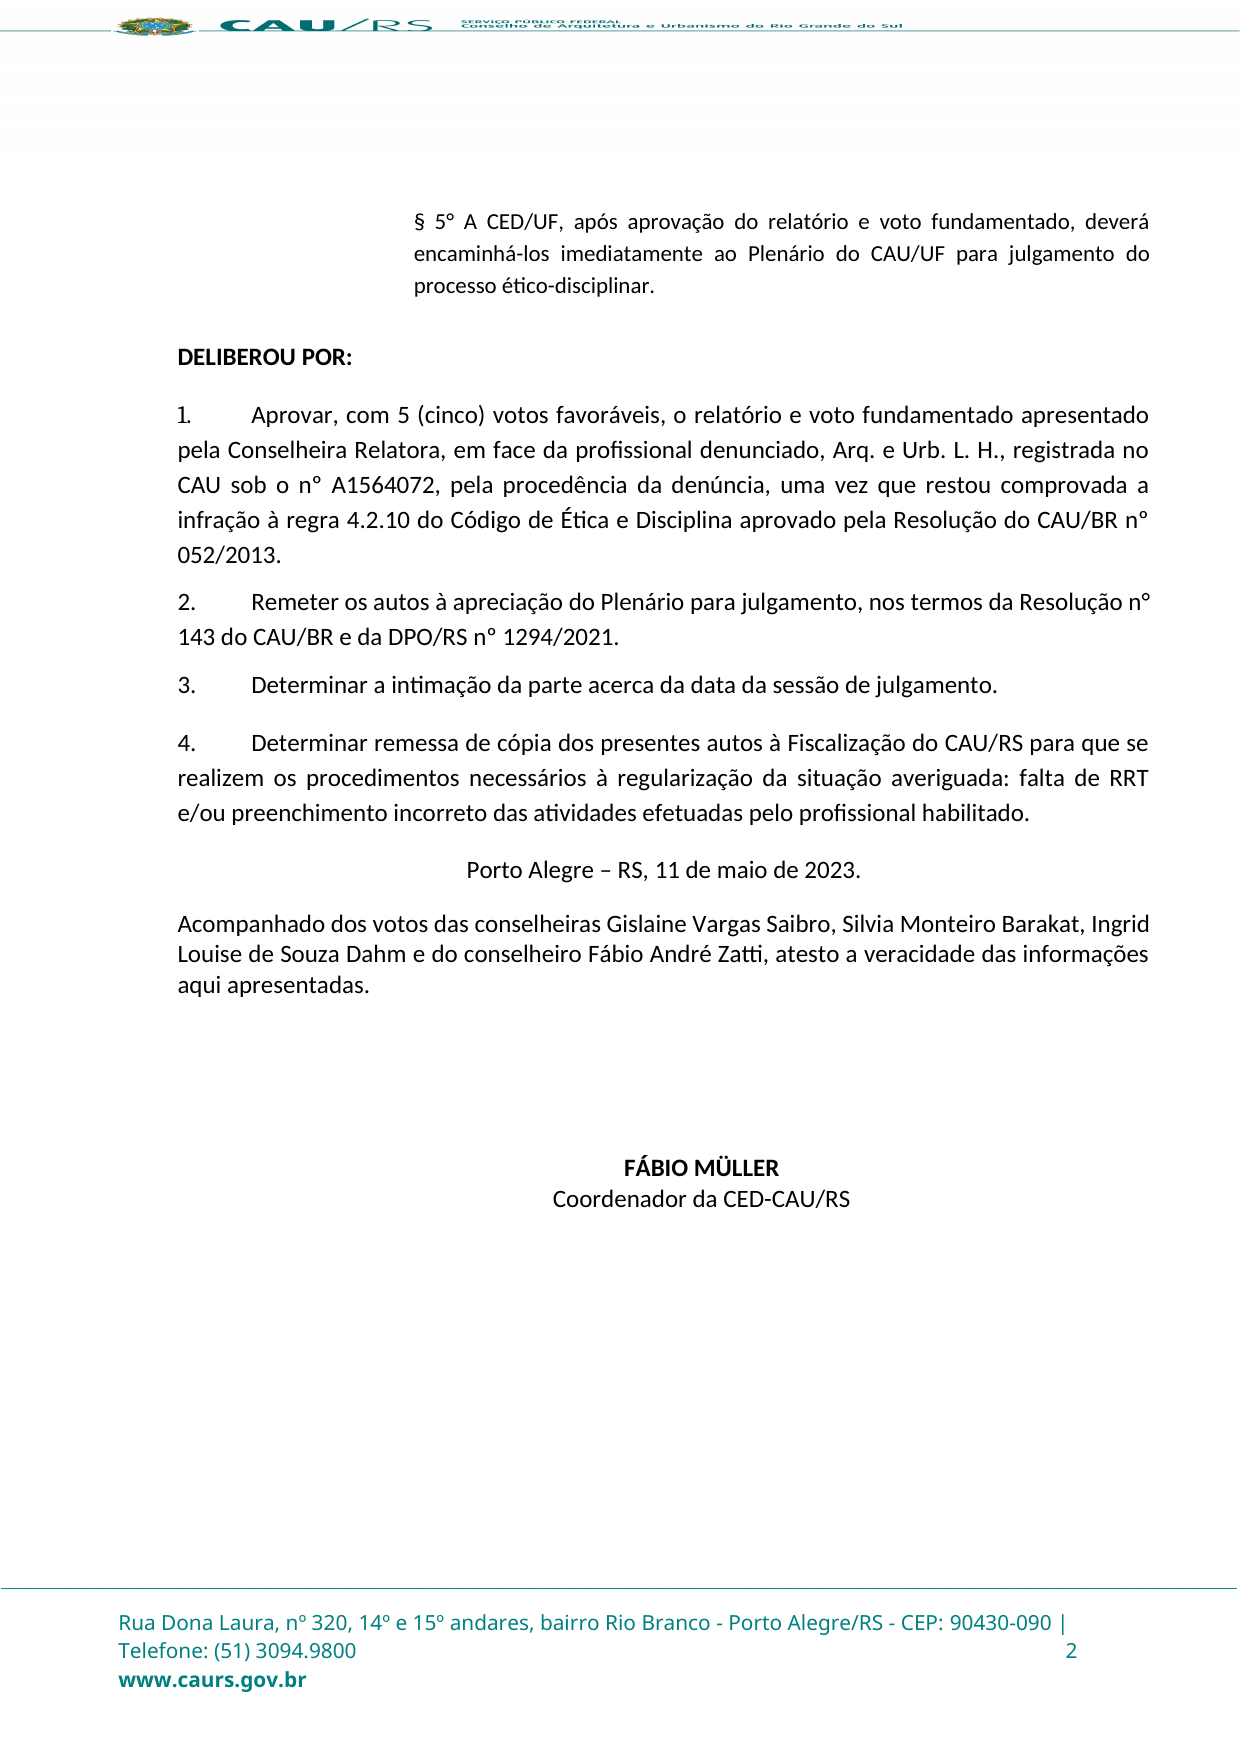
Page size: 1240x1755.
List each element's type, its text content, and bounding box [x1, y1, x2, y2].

text DELIBEROU POR: [177, 341, 1151, 371]
text Porto Alegre – RS, 11 de maio de 2023. [177, 854, 1151, 885]
list Determinar a intimação da parte acerca da data da sessão de julgamento. [177, 669, 1151, 699]
text § 5° A CED/UF, após aprovação do relatório e voto fundamentado, deverá encaminhá-los imediatamente ao Plenário do CAU/UF para julgamento do processo ético-disciplinar. [413, 207, 1151, 299]
list Aprovar, com 5 (cinco) votos favoráveis, o relatório e voto fundamentado apresentado pela Conselheira Relatora, em face da profissional denunciado, Arq. e Urb. L. H., registrada no CAU sob o nº A1564072, pela procedência da denúncia, uma vez que restou comprovada a infração à regra 4.2.10 do Código de Ética e Disciplina aprovado pela Resolução do CAU/BR nº 052/2013. [177, 399, 1151, 569]
list Determinar remessa de cópia dos presentes autos à Fiscalização do CAU/RS para que se realizem os procedimentos necessários à regularização da situação averiguada: falta de RRT e/ou preenchimento incorreto das atividades efetuadas pelo profissional habilitado. [177, 727, 1151, 827]
list Coordenador da CED-CAU/RS [252, 1183, 1151, 1213]
text Acompanhado dos votos das conselheiras Gislaine Vargas Saibro, Silvia Monteiro Barakat, Ingrid Louise de Souza Dahm e do conselheiro Fábio André Zatti, atesto a veracidade das informações aqui apresentadas. [177, 908, 1151, 999]
list FÁBIO MÜLLER [252, 1152, 1151, 1183]
list Remeter os autos à apreciação do Plenário para julgamento, nos termos da Resolução n° 143 do CAU/BR e da DPO/RS nº 1294/2021. [177, 586, 1151, 652]
